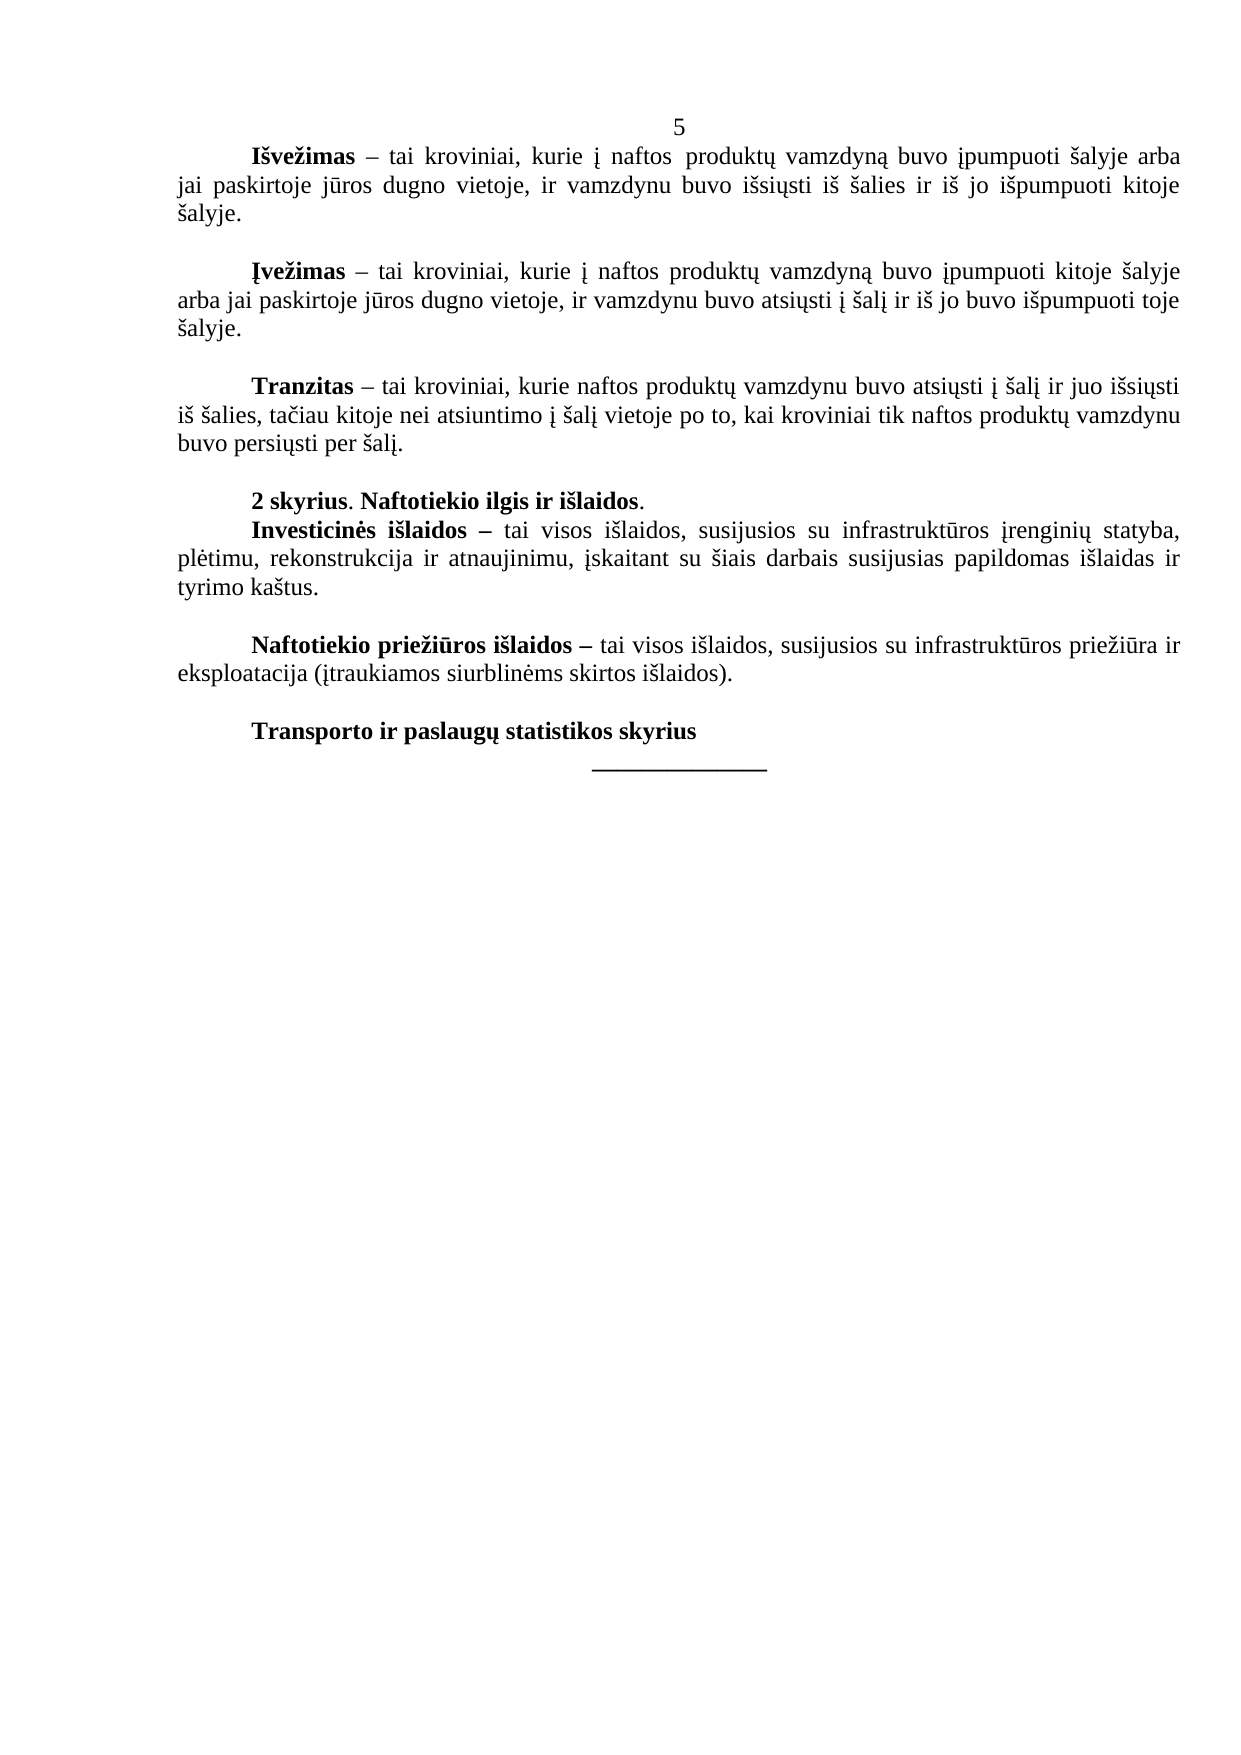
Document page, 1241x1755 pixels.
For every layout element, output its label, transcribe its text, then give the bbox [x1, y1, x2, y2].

text Įvežimas – tai kroviniai, kurie į naftos produktų vamzdyną buvo įpumpuoti kitoje šalyje arba jai paskirtoje jūros dugno vietoje, ir vamzdynu buvo atsiųsti į šalį ir iš jo buvo išpumpuoti toje šalyje. [177, 256, 1181, 342]
text ______________ [177, 745, 1181, 773]
text Naftotiekio priežiūros išlaidos – tai visos išlaidos, susijusios su infrastruktūros priežiūra ir eksploatacija (įtraukiamos siurblinėms skirtos išlaidos). [177, 630, 1181, 687]
text Investicinės išlaidos – tai visos išlaidos, susijusios su infrastruktūros įrenginių statyba, plėtimu, rekonstrukcija ir atnaujinimu, įskaitant su šiais darbais susijusias papildomas išlaidas ir tyrimo kaštus. [177, 515, 1181, 601]
text Tranzitas – tai kroviniai, kurie naftos produktų vamzdynu buvo atsiųsti į šalį ir juo išsiųsti iš šalies, tačiau kitoje nei atsiuntimo į šalį vietoje po to, kai kroviniai tik naftos produktų vamzdynu buvo persiųsti per šalį. [177, 371, 1181, 457]
text Transporto ir paslaugų statistikos skyrius [177, 716, 1181, 745]
text Išvežimas – tai kroviniai, kurie į naftos produktų vamzdyną buvo įpumpuoti šalyje arba jai paskirtoje jūros dugno vietoje, ir vamzdynu buvo išsiųsti iš šalies ir iš jo išpumpuoti kitoje šalyje. [177, 141, 1181, 227]
text 2 skyrius. Naftotiekio ilgis ir išlaidos. [177, 486, 1181, 515]
